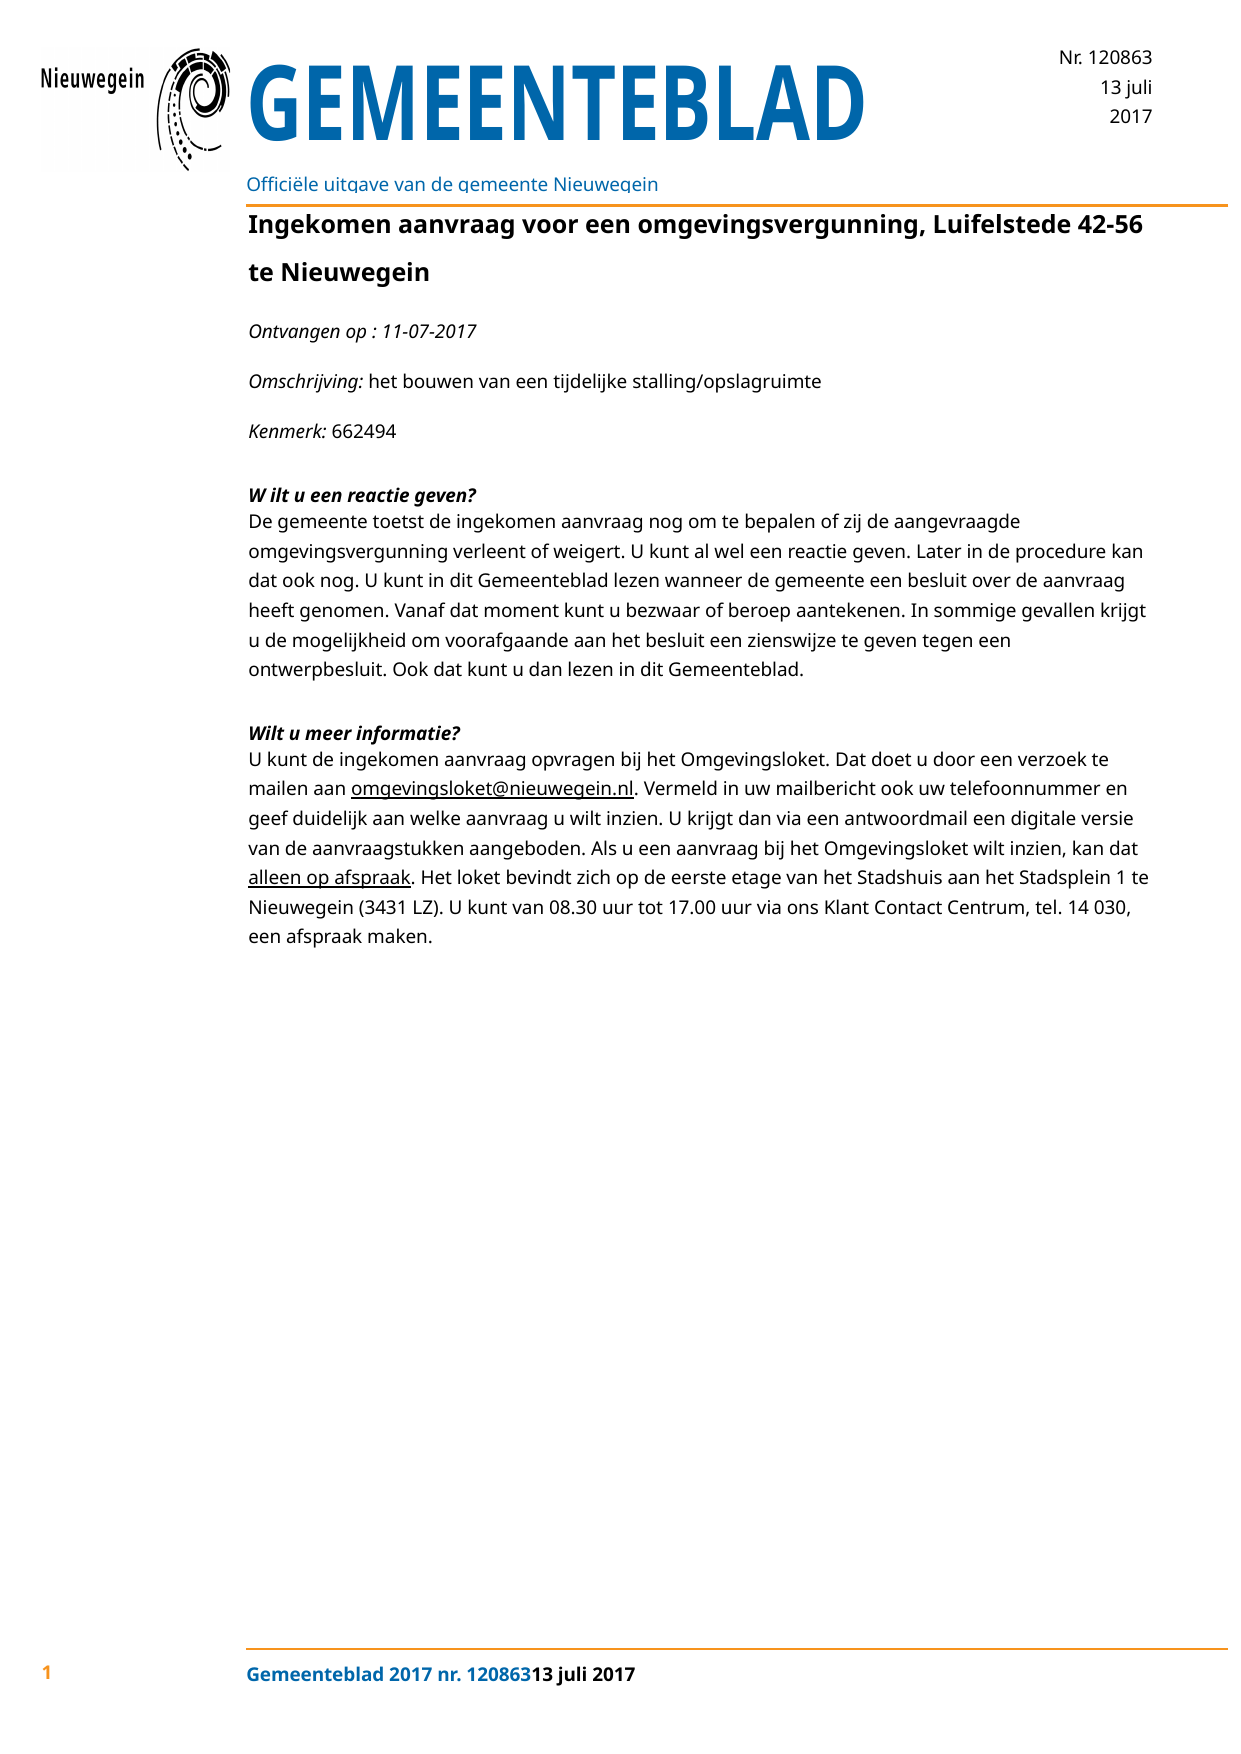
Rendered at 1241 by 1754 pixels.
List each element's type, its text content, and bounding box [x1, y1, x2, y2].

text U kunt de ingekomen aanvraag opvragen bij het Omgevingsloket. Dat doet u door een verzoek te mailen aan omgevingsloket@nieuwegein.nl. Vermeld in uw mailbericht ook uw telefoonnummer en geef duidelijk aan welke aanvraag u wilt inzien. U krijgt dan via een antwoordmail een digitale versie van de aanvraagstukken aangeboden. Als u een aanvraag bij het Omgevingsloket wilt inzien, kan dat alleen op afspraak. Het loket bevindt zich op de eerste etage van het Stadshuis aan het Stadsplein 1 te Nieuwegein (3431 LZ). U kunt van 08.30 uur tot 17.00 uur via ons Klant Contact Centrum, tel. 14 030, een afspraak maken. [248, 746, 1152, 949]
text W ilt u een reactie geven? [248, 483, 1152, 508]
text Omschrijving: het bouwen van een tijdelijke stalling/opslagruimte [248, 368, 1152, 394]
text Ontvangen op : 11-07-2017 [248, 318, 1152, 344]
picture [41, 47, 231, 172]
text Ingekomen aanvraag voor een omgevingsvergunning, Luifelstede 42-56 te Nieuwegein [248, 207, 1152, 288]
text Kenmerk: 662494 [248, 419, 1152, 444]
text Wilt u meer informatie? [248, 720, 1152, 746]
text De gemeente toetst de ingekomen aanvraag nog om te bepalen of zij de aangevraagde omgevingsvergunning verleent of weigert. U kunt al wel een reactie geven. Later in de procedure kan dat ook nog. U kunt in dit Gemeenteblad lezen wanneer de gemeente een besluit over de aanvraag heeft genomen. Vanaf dat moment kunt u bezwaar of beroep aantekenen. In sommige gevallen krijgt u de mogelijkheid om voorafgaande aan het besluit een zienswijze te geven tegen een ontwerpbesluit. Ook dat kunt u dan lezen in dit Gemeenteblad. [248, 508, 1152, 682]
